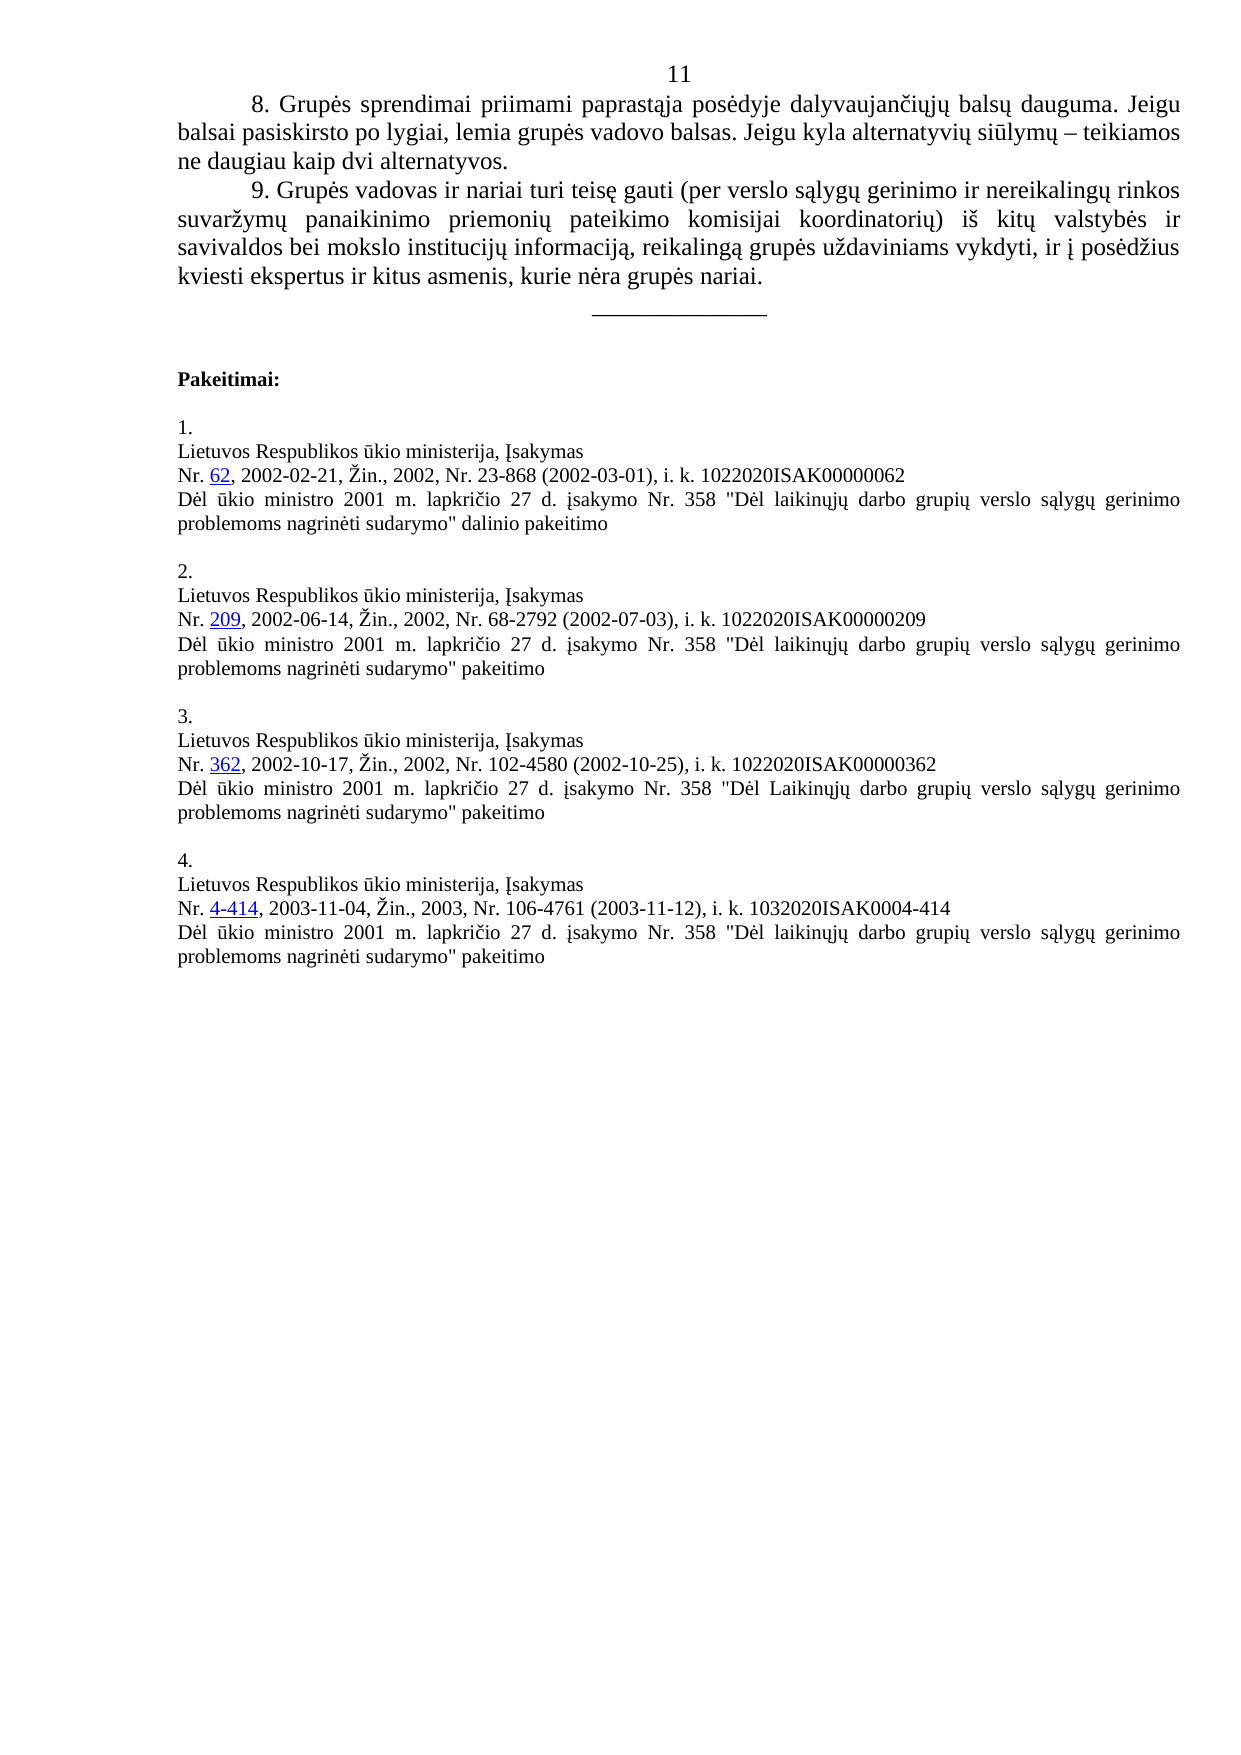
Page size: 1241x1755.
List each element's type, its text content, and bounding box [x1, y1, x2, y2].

text 1. [177, 415, 1181, 439]
text Nr. 62, 2002-02-21, Žin., 2002, Nr. 23-868 (2002-03-01), i. k. 1022020ISAK00000062 [177, 463, 1181, 487]
text Pakeitimai: [177, 367, 1181, 391]
text Nr. 209, 2002-06-14, Žin., 2002, Nr. 68-2792 (2002-07-03), i. k. 1022020ISAK00000209 [177, 607, 1181, 631]
text 2. [177, 559, 1181, 583]
text Lietuvos Respublikos ūkio ministerija, Įsakymas [177, 728, 1181, 752]
text Dėl ūkio ministro 2001 m. lapkričio 27 d. įsakymo Nr. 358 "Dėl Laikinųjų darbo grupių verslo sąlygų gerinimo problemoms nagrinėti sudarymo" pakeitimo [177, 776, 1181, 824]
text 4. [177, 848, 1181, 872]
text Lietuvos Respublikos ūkio ministerija, Įsakymas [177, 583, 1181, 607]
text Dėl ūkio ministro 2001 m. lapkričio 27 d. įsakymo Nr. 358 "Dėl laikinųjų darbo grupių verslo sąlygų gerinimo problemoms nagrinėti sudarymo" pakeitimo [177, 920, 1181, 968]
text Dėl ūkio ministro 2001 m. lapkričio 27 d. įsakymo Nr. 358 "Dėl laikinųjų darbo grupių verslo sąlygų gerinimo problemoms nagrinėti sudarymo" dalinio pakeitimo [177, 487, 1181, 535]
text Nr. 4-414, 2003-11-04, Žin., 2003, Nr. 106-4761 (2003-11-12), i. k. 1032020ISAK0004-414 [177, 896, 1181, 920]
text Dėl ūkio ministro 2001 m. lapkričio 27 d. įsakymo Nr. 358 "Dėl laikinųjų darbo grupių verslo sąlygų gerinimo problemoms nagrinėti sudarymo" pakeitimo [177, 631, 1181, 679]
text ______________ [177, 290, 1181, 319]
text 3. [177, 704, 1181, 728]
text 8. Grupės sprendimai priimami paprastąja posėdyje dalyvaujančiųjų balsų dauguma. Jeigu balsai pasiskirsto po lygiai, lemia grupės vadovo balsas. Jeigu kyla alternatyvių siūlymų – teikiamos ne daugiau kaip dvi alternatyvos. [177, 89, 1181, 175]
text 9. Grupės vadovas ir nariai turi teisę gauti (per verslo sąlygų gerinimo ir nereikalingų rinkos suvaržymų panaikinimo priemonių pateikimo komisijai koordinatorių) iš kitų valstybės ir savivaldos bei mokslo institucijų informaciją, reikalingą grupės uždaviniams vykdyti, ir į posėdžius kviesti ekspertus ir kitus asmenis, kurie nėra grupės nariai. [177, 175, 1181, 290]
text Lietuvos Respublikos ūkio ministerija, Įsakymas [177, 439, 1181, 463]
text Nr. 362, 2002-10-17, Žin., 2002, Nr. 102-4580 (2002-10-25), i. k. 1022020ISAK00000362 [177, 752, 1181, 776]
text Lietuvos Respublikos ūkio ministerija, Įsakymas [177, 872, 1181, 896]
